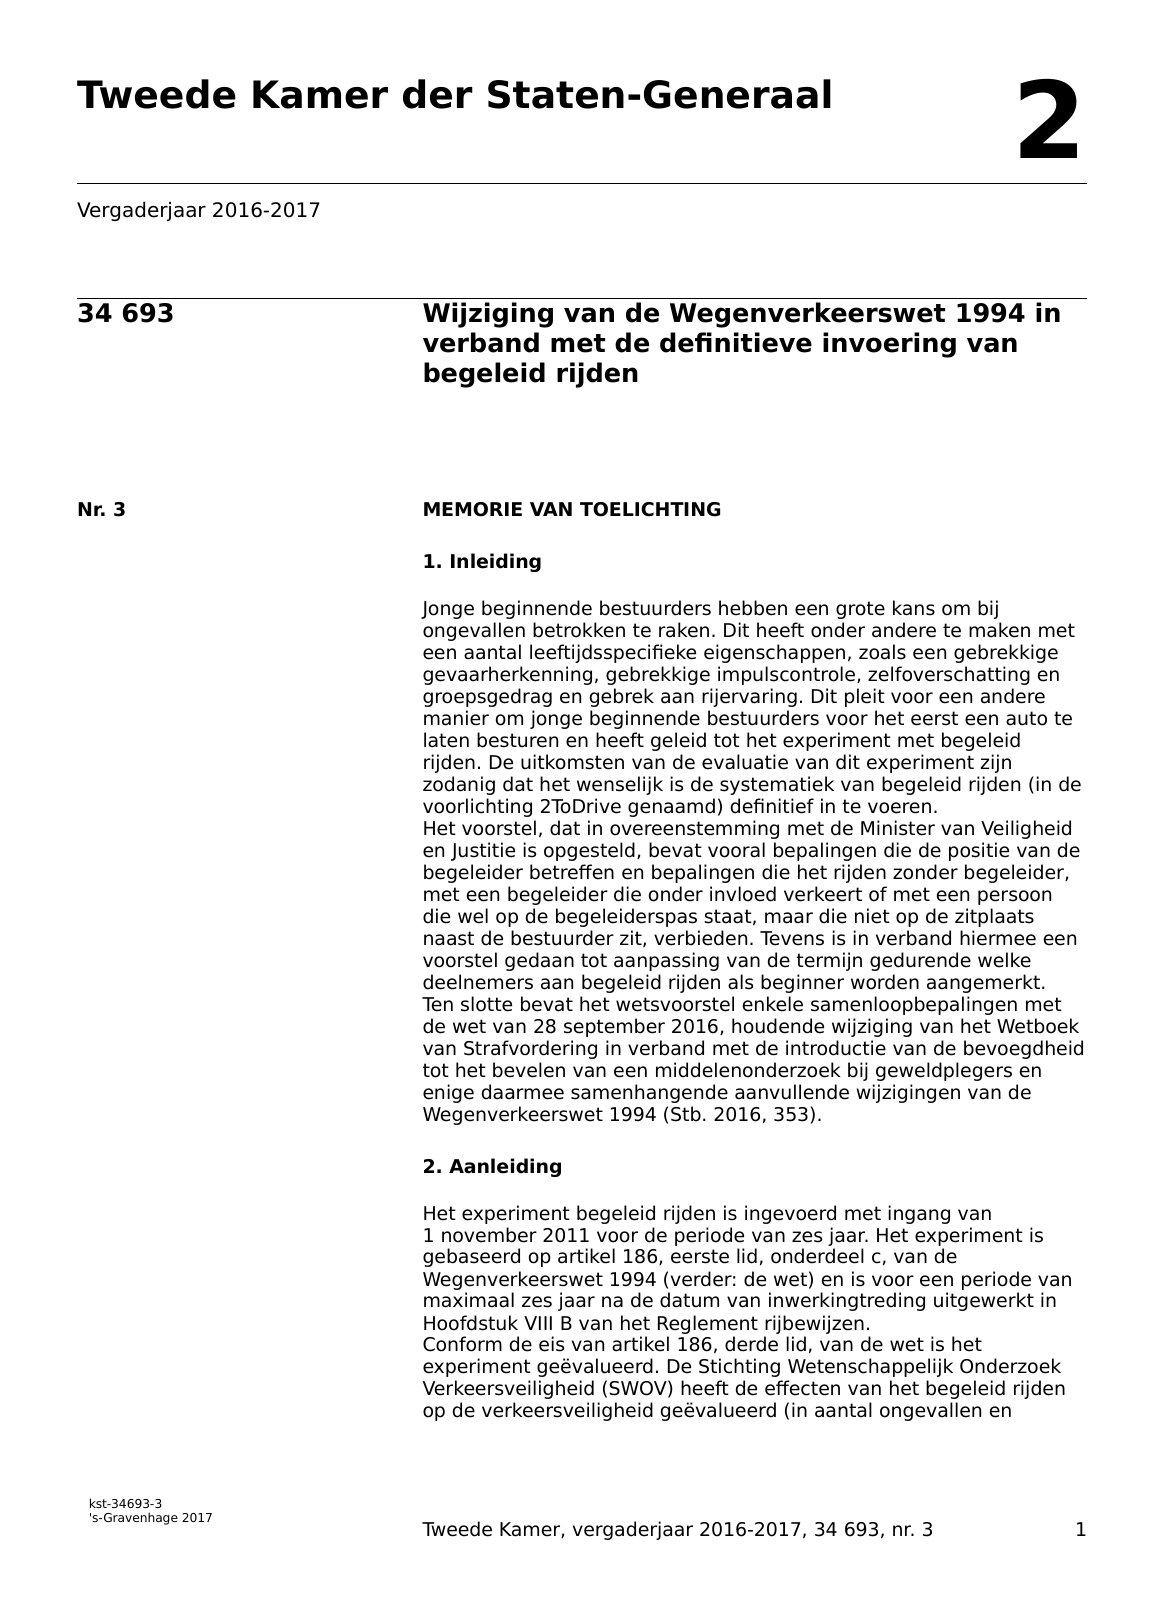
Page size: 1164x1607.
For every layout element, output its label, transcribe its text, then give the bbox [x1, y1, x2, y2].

text Conform de eis van artikel 186, derde lid, van de wet is het experiment geëvalueerd. De Stichting Wetenschappelijk Onderzoek Verkeersveiligheid (SWOV) heeft de effecten van het begeleid rijden op de verkeersveiligheid geëvalueerd (in aantal ongevallen en [422, 1334, 1087, 1422]
text Het experiment begeleid rijden is ingevoerd met ingang van 1 november 2011 voor de periode van zes jaar. Het experiment is gebaseerd op artikel 186, eerste lid, onderdeel c, van de Wegenverkeerswet 1994 (verder: de wet) en is voor een periode van maximaal zes jaar na de datum van inwerkingtreding uitgewerkt in Hoofdstuk VIII B van het Reglement rijbewijzen. [422, 1202, 1087, 1334]
text Het voorstel, dat in overeenstemming met de Minister van Veiligheid en Justitie is opgesteld, bevat vooral bepalingen die de positie van de begeleider betreffen en bepalingen die het rijden zonder begeleider, met een begeleider die onder invloed verkeert of met een persoon die wel op de begeleiderspas staat, maar die niet op de zitplaats naast de bestuurder zit, verbieden. Tevens is in verband hiermee een voorstel gedaan tot aanpassing van de termijn gedurende welke deelnemers aan begeleid rijden als beginner worden aangemerkt. [422, 818, 1087, 994]
subtitle Nr. 3 MEMORIE VAN TOELICHTING [77, 499, 1087, 521]
subtitle 34 693 Wijziging van de Wegenverkeerswet 1994 in verband met de definitieve invoering van begeleid rijden [77, 299, 1087, 388]
table_header Tweede Kamer der Staten-Generaal [77, 59, 886, 183]
subtitle 2. Aanleiding [422, 1156, 1087, 1177]
text kst-34693-3 [88, 1497, 323, 1511]
table_header 2 [886, 59, 1087, 183]
subtitle 1. Inleiding [422, 551, 1087, 573]
text Ten slotte bevat het wetsvoorstel enkele samenloopbepalingen met de wet van 28 september 2016, houdende wijziging van het Wetboek van Strafvordering in verband met de introductie van de bevoegdheid tot het bevelen van een middelenonderzoek bij geweldplegers en enige daarmee samenhangende aanvullende wijzigingen van de Wegenverkeerswet 1994 (Stb. 2016, 353). [422, 994, 1087, 1126]
text Jonge beginnende bestuurders hebben een grote kans om bij ongevallen betrokken te raken. Dit heeft onder andere te maken met een aantal leeftijdsspecifieke eigenschappen, zoals een gebrekkige gevaarherkenning, gebrekkige impulscontrole, zelfoverschatting en groepsgedrag en gebrek aan rijervaring. Dit pleit voor een andere manier om jonge beginnende bestuurders voor het eerst een auto te laten besturen en heeft geleid tot het experiment met begeleid rijden. De uitkomsten van de evaluatie van dit experiment zijn zodanig dat het wenselijk is de systematiek van begeleid rijden (in de voorlichting 2ToDrive genaamd) definitief in te voeren. [422, 598, 1087, 818]
table_cell Vergaderjaar 2016-2017 [77, 184, 1087, 298]
text 's-Gravenhage 2017 [88, 1511, 323, 1525]
